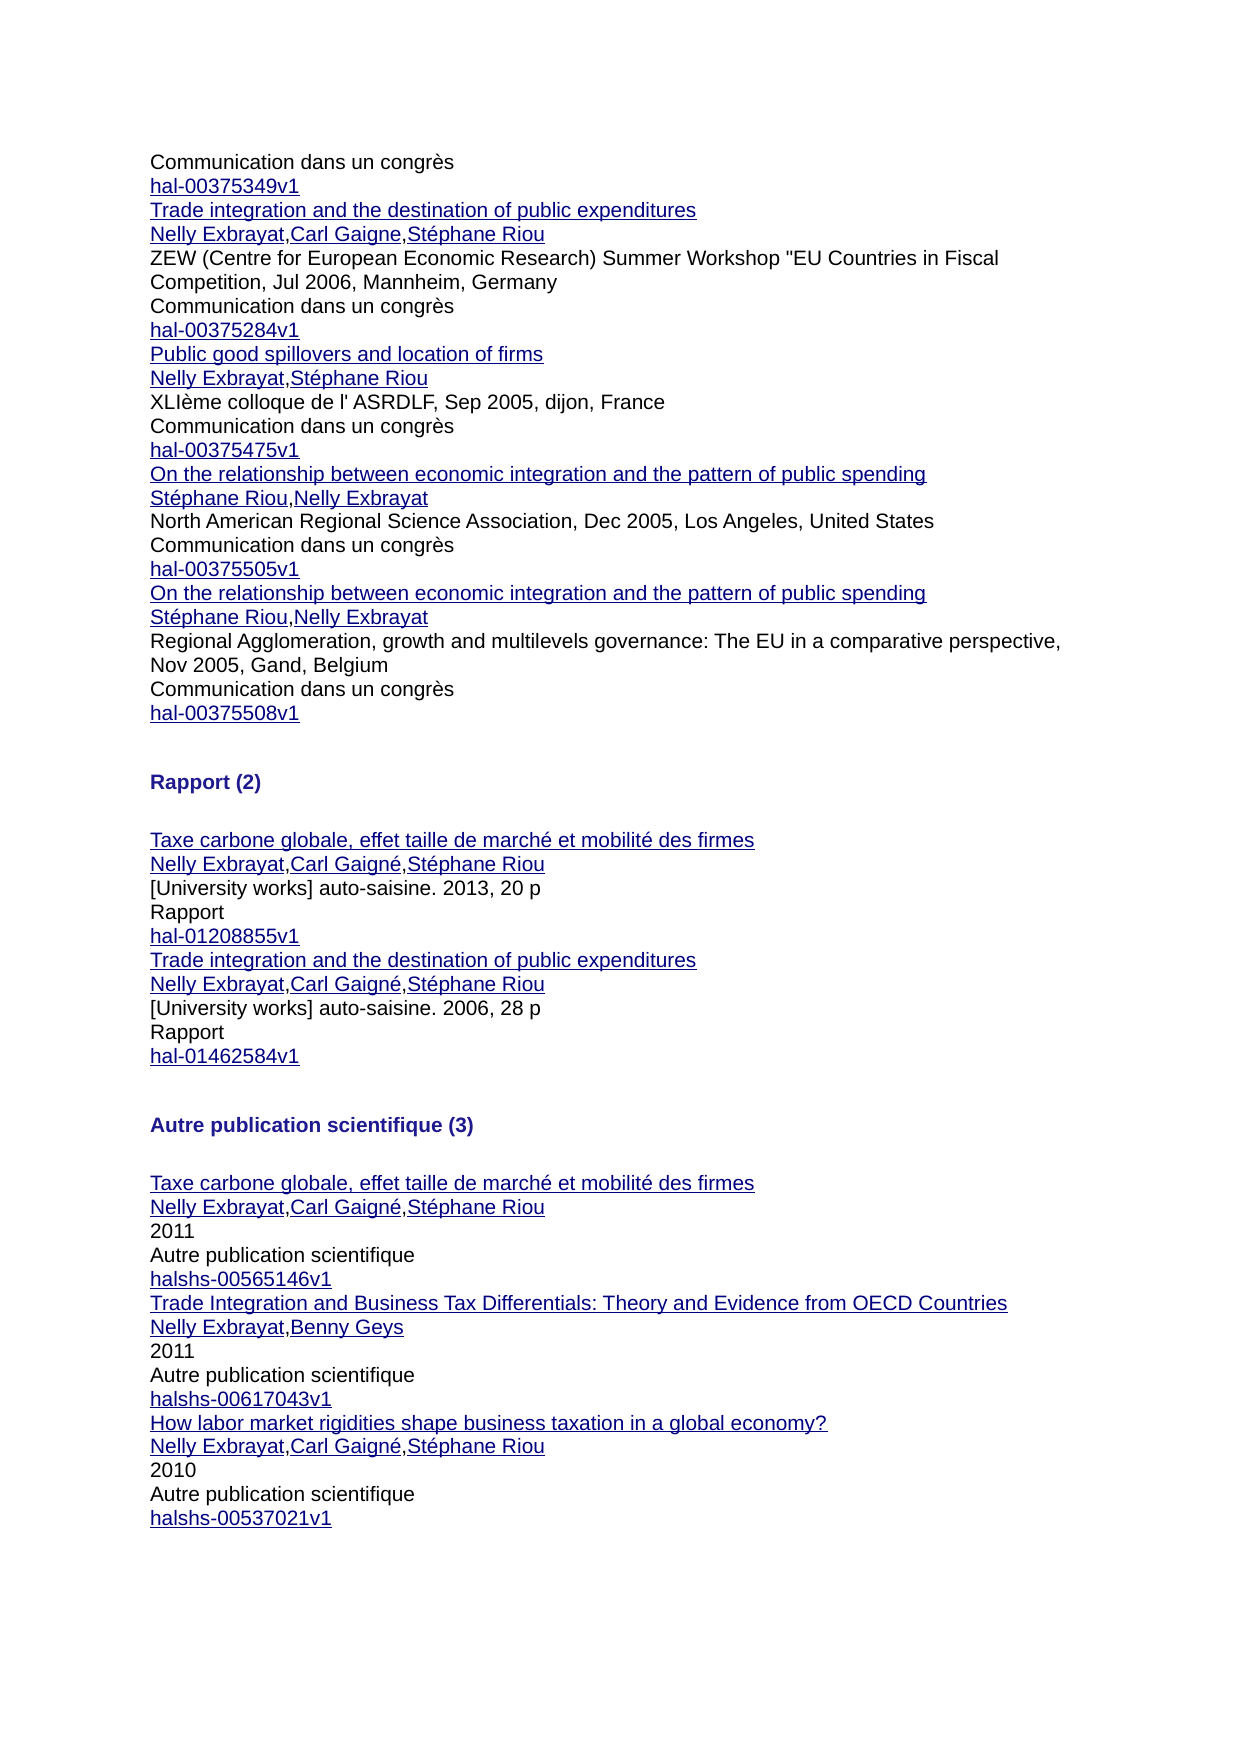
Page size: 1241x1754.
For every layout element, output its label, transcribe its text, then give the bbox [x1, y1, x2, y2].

table_cell Trade integration and the destination of public expenditures Nelly Exbrayat,Carl Gaigné,Stéphane Riou [University works] auto-saisine. 2006, 28 p Rapport hal-01462584v1 [150, 948, 1090, 1068]
table_cell Trade Integration and Business Tax Differentials: Theory and Evidence from OECD Countries Nelly Exbrayat,Benny Geys 2011 Autre publication scientifique halshs-00617043v1 [150, 1291, 1090, 1410]
subtitle Autre publication scientifique (3) [150, 1112, 1090, 1136]
table_cell Trade integration and the destination of public expenditures Nelly Exbrayat,Carl Gaigne,Stéphane Riou ZEW (Centre for European Economic Research) Summer Workshop "EU Countries in Fiscal Competition, Jul 2006, Mannheim, Germany Communication dans un congrès hal-00375284v1 [150, 198, 1090, 342]
table_cell On the relationship between economic integration and the pattern of public spending Stéphane Riou,Nelly Exbrayat North American Regional Science Association, Dec 2005, Los Angeles, United States Communication dans un congrès hal-00375505v1 [150, 461, 1090, 581]
table_header Taxe carbone globale, effet taille de marché et mobilité des ﬁrmes Nelly Exbrayat,Carl Gaigné,Stéphane Riou 2011 Autre publication scientifique halshs-00565146v1 [150, 1171, 1090, 1291]
table_cell How labor market rigidities shape business taxation in a global economy? Nelly Exbrayat,Carl Gaigné,Stéphane Riou 2010 Autre publication scientifique halshs-00537021v1 [150, 1410, 1090, 1530]
table_cell Communication dans un congrès hal-00375349v1 [150, 150, 1090, 198]
table_cell On the relationship between economic integration and the pattern of public spending Stéphane Riou,Nelly Exbrayat Regional Agglomeration, growth and multilevels governance: The EU in a comparative perspective, Nov 2005, Gand, Belgium Communication dans un congrès hal-00375508v1 [150, 581, 1090, 725]
subtitle Rapport (2) [150, 770, 1090, 794]
table_cell Public good spillovers and location of firms Nelly Exbrayat,Stéphane Riou XLIème colloque de l' ASRDLF, Sep 2005, dijon, France Communication dans un congrès hal-00375475v1 [150, 342, 1090, 461]
table_header Taxe carbone globale, effet taille de marché et mobilité des firmes Nelly Exbrayat,Carl Gaigné,Stéphane Riou [University works] auto-saisine. 2013, 20 p Rapport hal-01208855v1 [150, 828, 1090, 948]
